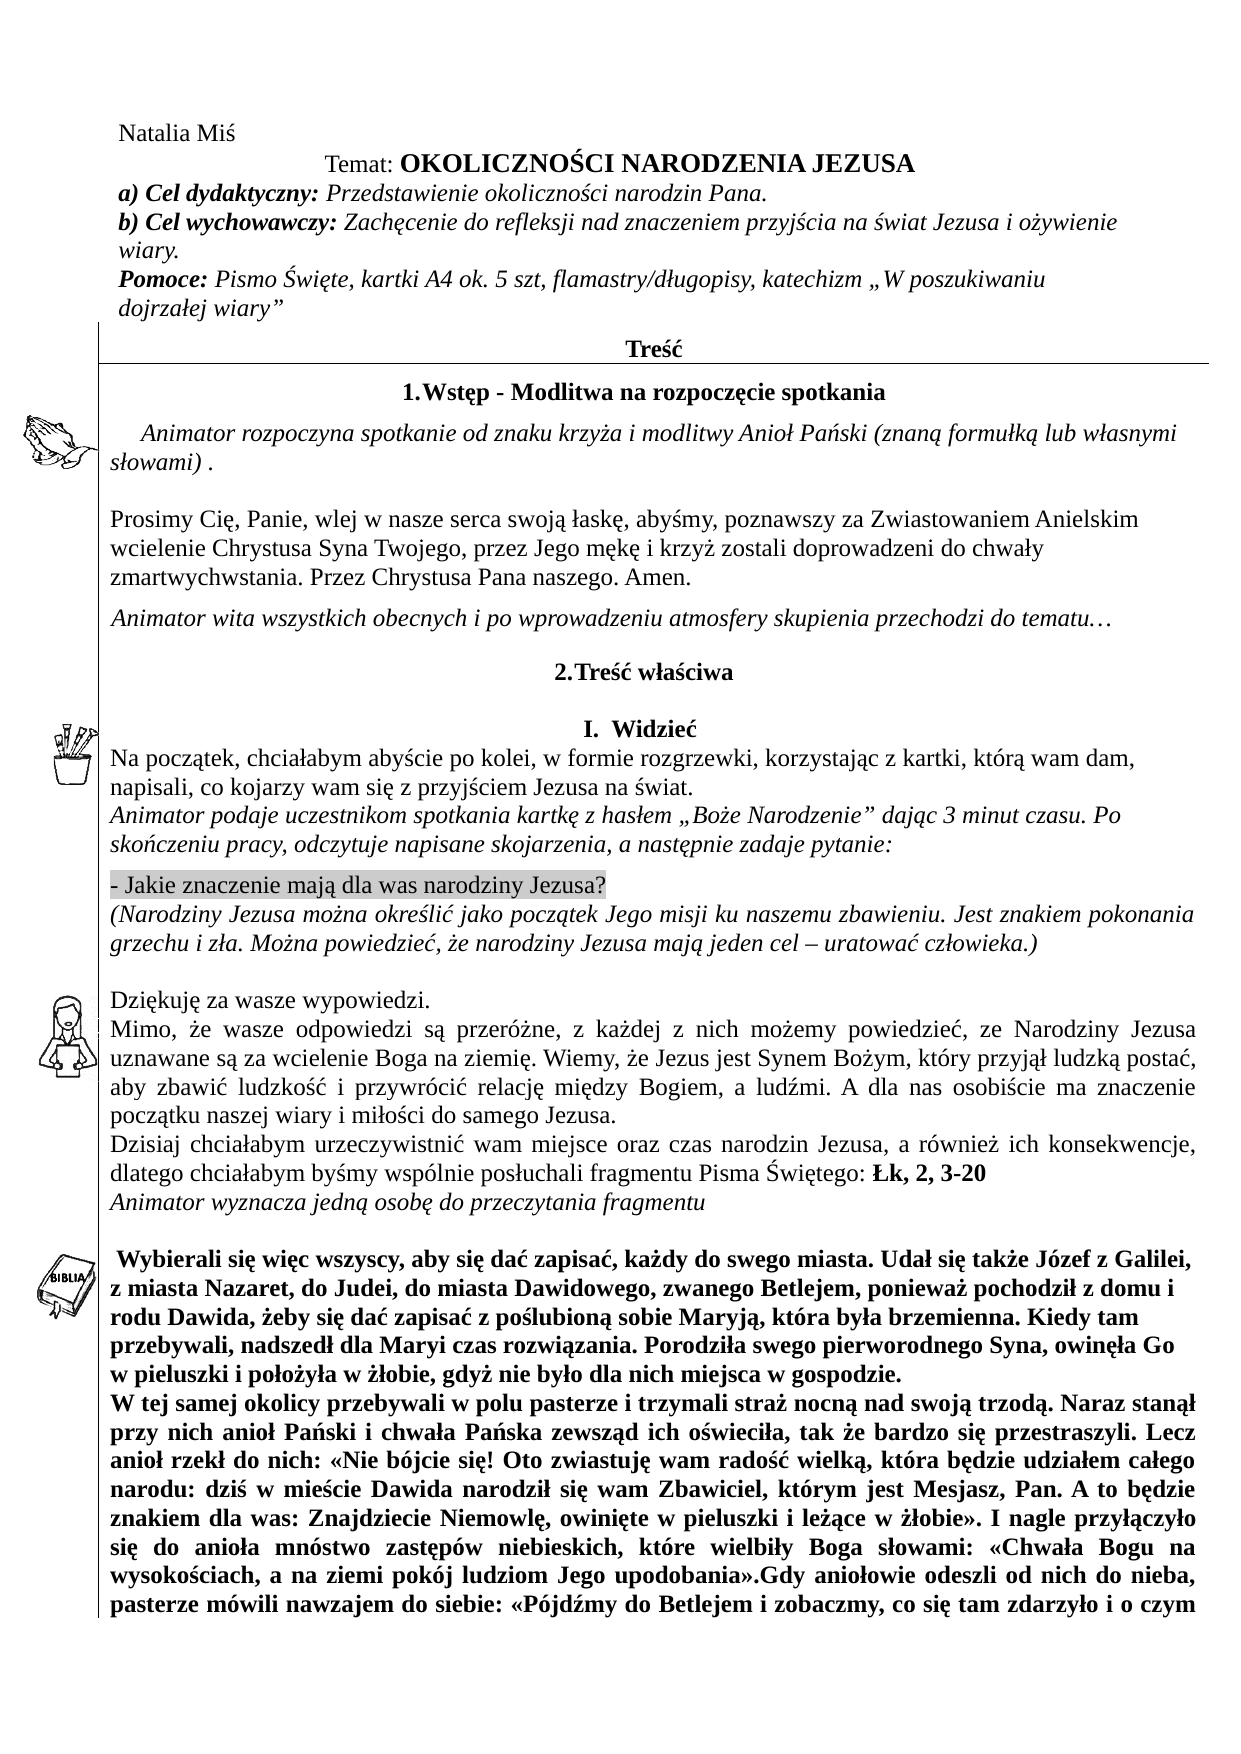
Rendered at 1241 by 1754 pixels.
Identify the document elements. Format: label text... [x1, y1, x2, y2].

text a) Cel dydaktyczny: Przedstawienie okoliczności narodzin Pana. [118, 178, 1122, 207]
text Pomoce: Pismo Święte, kartki A4 ok. 5 szt, flamastry/długopisy, katechizm „W poszukiwaniu dojrzałej wiary” [118, 264, 1122, 322]
text b) Cel wychowawczy: Zachęcenie do refleksji nad znaczeniem przyjścia na świat Jezusa i ożywienie wiary. [118, 207, 1122, 264]
text Natalia Miś [118, 118, 1122, 147]
text Temat: OKOLICZNOŚCI NARODZENIA JEZUSA [118, 147, 1122, 178]
table_cell Wstęp - Modlitwa na rozpoczęcie spotkania Animator rozpoczyna spotkanie od znaku krzyża i modlitwy Anioł Pański (znaną formułką lub własnymi słowami) . Prosimy Cię, Panie, wlej w nasze serca swoją łaskę, abyśmy, poznawszy za Zwiastowaniem Anielskim wcielenie Chrystusa Syna Twojego, przez Jego mękę i krzyż zostali doprowadzeni do chwały zmartwychwstania. Przez Chrystusa Pana naszego. Amen. Animator wita wszystkich obecnych i po wprowadzeniu atmosfery skupienia przechodzi do tematu… Treść właściwa Widzieć Na początek, chciałabym abyście po kolei, w formie rozgrzewki, korzystając z kartki, którą wam dam, napisali, co kojarzy wam się z przyjściem Jezusa na świat. Animator podaje uczestnikom spotkania kartkę z hasłem „Boże Narodzenie” dając 3 minut czasu. Po skończeniu pracy, odczytuje napisane skojarzenia, a następnie zadaje pytanie: - Jakie znaczenie mają dla was narodziny Jezusa? (Narodziny Jezusa można określić jako początek Jego misji ku naszemu zbawieniu. Jest znakiem pokonania grzechu i zła. Można powiedzieć, że narodziny Jezusa mają jeden cel – uratować człowieka.) Dziękuję za wasze wypowiedzi. Mimo, że wasze odpowiedzi są przeróżne, z każdej z nich możemy powiedzieć, ze Narodziny Jezusa uznawane są za wcielenie Boga na ziemię. Wiemy, że Jezus jest Synem Bożym, który przyjął ludzką postać, aby zbawić ludzkość i przywrócić relację między Bogiem, a ludźmi. A dla nas osobiście ma znaczenie początku naszej wiary i miłości do samego Jezusa. Dzisiaj chciałabym urzeczywistnić wam miejsce oraz czas narodzin Jezusa, a również ich konsekwencje, dlatego chciałabym byśmy wspólnie posłuchali fragmentu Pisma Świętego: Łk, 2, 3-20 Animator wyznacza jedną osobę do przeczytania fragmentu Wybierali się więc wszyscy, aby się dać zapisać, każdy do swego miasta. Udał się także Józef z Galilei, z miasta Nazaret, do Judei, do miasta Dawidowego, zwanego Betlejem, ponieważ pochodził z domu i rodu Dawida, żeby się dać zapisać z poślubioną sobie Maryją, która była brzemienna. Kiedy tam przebywali, nadszedł dla Maryi czas rozwiązania. Porodziła swego pierworodnego Syna, owinęła Go w pieluszki i położyła w żłobie, gdyż nie było dla nich miejsca w gospodzie. W tej samej okolicy przebywali w polu pasterze i trzymali straż nocną nad swoją trzodą. Naraz stanął przy nich anioł Pański i chwała Pańska zewsząd ich oświeciła, tak że bardzo się przestraszyli. Lecz anioł rzekł do nich: «Nie bójcie się! Oto zwiastuję wam radość wielką, która będzie udziałem całego narodu: dziś w mieście Dawida narodził się wam Zbawiciel, którym jest Mesjasz, Pan. A to będzie znakiem dla was: Znajdziecie Niemowlę, owinięte w pieluszki i leżące w żłobie». I nagle przyłączyło się do anioła mnóstwo zastępów niebieskich, które wielbiły Boga słowami: «Chwała Bogu na wysokościach, a na ziemi pokój ludziom Jego upodobania».Gdy aniołowie odeszli od nich do nieba, pasterze mówili nawzajem do siebie: «Pójdźmy do Betlejem i zobaczmy, co się tam zdarzyło i o czym nam Pan oznajmił». Udali się też z pośpiechem i znaleźli Maryję, Józefa i Niemowlę, leżące w żłobie. Gdy Je ujrzeli, opowiedzieli o tym, co im zostało objawione o tym Dziecięciu. A wszyscy, którzy to słyszeli, dziwili się temu, co im pasterze opowiadali. Lecz Maryja zachowywała wszystkie te sprawy i rozważała je w swoim sercu. A pasterze wrócili, wielbiąc i wysławiając Boga za wszystko, co słyszeli i widzieli, jak im to było powiedziane. -Odpowiadając tak lub nie, czy uważacie, że skromne narodziny Jezusa mają większe znaczenie? (tak) Podsumowanie: Narodziny Jezusa, które nie odbyły się w gospodzie tłumaczymy wieloma teoriami, jednak nie można zapomnieć, że Biblia jest pełna zdarzeń symbolicznych, a samo nieznalezienie miejsca w gospodzie również miało taki przekaz. Być może było to częścią Bożego planu, aby podkreślić skromność narodzin Jezusa i pokazać, że przychodzi jako Zbawiciel dla wszystkich ludzi, niezależnie od statusu społecznego czy zamożności. Jednak oprócz symboliki, zastanowimy się w jakim okresie historycznym i religijnym Jezus przyszedł na świat. Osądzić A. Historyczne i religijne przyjście na świat Jezusa Narodzenie Jezusa Chrystusa miało miejsce w około 4 pne w Judei, prowincji rzymskiej na Bliskim Wschodzie. W tamtym czasie Judea była pod rzymską okupacją, a królem był Herod Wielki, którego władza była wspierana przez Rzym. W judaizmie, religii dominującej w regionie, istniały oczekiwania co do pojawienia się Mesjasza - zbawiciela i wybawcy narodu żydowskiego. W tym kontekście narodzenie Jezusa miało ogromne znaczenie, ponieważ dla wielu wierzących stanowiło spełnienie proroctw dotyczących Mesjasza. Narodzenie Jezusa miało również konsekwencje polityczne i religijne. Herod, po usłyszeniu o narodzinach potencjalnego rywala, obawiał się utraty władzy i zdecydował się na brutalne działania. Nakazał zabicie wszystkich chłopców w wieku do dwóch lat w Betlejem i okolicach, w nadziei na zlikwidowanie potencjalnego Mesjasza. Mimo, że Biblia nie opisuje sytuacji politycznej podczas narodzin Jezusa, można dostrzec, że kontekst polityczny i rzymska okupacja Judei miały wpływ na życie i misję Jezusa. B. Jezus Chrystus jako dobro ogółu Mam dla was przygotowaną pewną historie, który pomoże zrozumieć wam pasującą w tamtym czasie sytuacje: (Animator wyznacza osobę do przeczytania historii) Pewien człowiek wpadł do studni, z której nie mógł się wydostać. Jakaś osoba o dobrym sercu, która przechodziła tamtędy, powiedziała: Bardzo mi przykro z twego powodu. Uczestniczę w twoim nie szczęściu. Pewien polityk, zaangażowany w sprawy społeczne, przechodząc obok studni powiedział: To logiczne, prędzej czy później ktoś musiał tam wpaść. Człowiek pobożny powiedział: Jedynie źli ludzie wpadają do studni. Uczony zastanawiał się, w jaki sposób człowiek znalazł się w studni. Polityk opozycyjny postanowił złożyć oświadczenie przeciwko rządowi. Dziennikarz przyrzekł napisać artykuł polemiczny w gazecie w następną niedzielę. Człowiek praktyczny spytał, czy obowiązują wysokie podatki za studnie. Smutna osoba stwierdziła: Moja studnia jest gorsza! Humorysta zaśmiał się: Wypij kawę, to cię pod niesie na duchu! Optymista powiedział: Mógłbyś czuć się gorzej. Pesymista dorzucił: Osuniesz się jeszcze niżej. Jezus, widząc człowieka, podał mu rękę i wyciągnął ze studni. - Według was w jaki sposób ta historia nawiązuje do skomplikowanej sytuacji historycznej i religijnej podczas narodzin Jezusa? (Historia opowiada o wielu różnych ludziach, świeckich i nie tylko, którzy ignorują, a nawet wyśmiewają człowieka, który wpadł do studni i tylko Jezus mu pomaga. Opowieść ta nawiązuje do sytuacji w czasie i po narodzinach Jezusa, w której mimo niezgody i sprzeczności dwóch stron Jezus jest zbawcą i jako jedyny jest prawdą samą w sobie) -Czy byliście w stanie pomóc temu człowiekowi bez względu na to kim jest? Podsumowanie: Pan Jezus przyszedł na świat w trudnym okresie, który przyczynił się do jego późniejszych zdarzeń. Po przeczytaniu tej historii widzimy, że Jezus zawsze bezpodstawnie nam pomoże, bo nas kocha. Jezus poświecił wszystko dla nas, byśmy byli zbawieni, więc i my poświęćmy my swoje życie podążając drogą zbawienia. Łk 6, 27-30 Lecz powiadam wam, którzy słuchacie: Miłujcie waszych nieprzyjaciół; dobrze czyńcie tym, którzy was nienawidzą; błogosławcie tym, którzy was przeklinają, i módlcie się za tych, którzy was oczerniają. Jeśli cię kto uderzy w [jeden] policzek, nadstaw mu i drugi! Jeśli bierze ci płaszcz, nie broń mu i szaty! Daj każdemu, kto cię prosi, a nie dopominaj się zwrotu od tego, który bierze twoje. Jednym z najważniejszych wydarzeń w życiu Jezusa jest Jego śmierć na krzyżu. Jezus dobrowolnie oddał swoje życie jako ofiarę za grzechy całej ludzkości. Jego męczeńska śmierć miała zadośćuczynić za grzechy i otworzyć drogę do zbawienia dla tych, którzy wierzą w Niego. Jezus narodził, się w zimie i biedzie. Zastanówcie się i wy czasem nie odrzucanie Go dla przyjemności, czy nie zapominacie o Nim w życiu codziennym, pomimo Jego poświęcenia dla nas. Działać Skoro Narodziny Jezusa były znaczące dla historii naszego zbawienia, a sam Bóg niezależnie od tego ile razy go odrzucimy będzie nas niezwłocznie kochał. Proszę was, abyście utworzyli 3-4 grupy, w których wspólnie postaracie odpowiedzieć na pytanie. Animator dzieli uczestników na 3-4 osobowe grupy. Każda grupa ma za zadanie odpowiedzieć na pytanie: W jaki sposób możemy odwdzięczyć się Jezusowi za poświecenia które, dla nas uczynił? (Jeśli uczestnicy nie będą sobie radzić Animator nakierowuje ich. Podaje za przykład, pierwotny grzech człowieka) Po określonym czasie Animator mówi do uczestników aby odczytali to co napisali. Tak jak powiedzieliście możemy wielbić Boga na wiele sposobów, do czego zachęca również fragment: J 8, 12 „A oto znów przemówił do nich Jezus tymi słowami: «Ja jestem światłością świata*. Kto idzie za Mną, nie będzie chodził w ciemności, lecz będzie miał światło życia»” Hasło spotkania Tak Bóg umiłował świat, że Syna swego dał. Piosenka spotkania „Narodził się nam Zbawiciel” Zadanie apostolskie Niech każdy z was postara się w najbliższym czasie obejrzy film o Ziemi Świętej, by jeszcze lepiej zapoznać się z miejscem narodzin Jezusa. Modlitwa na zakończenie Dziękujmy Panu Bogu za to spotkanie, za to czego się nauczyliśmy. Aby owoce tego spotkania były widoczne w naszym życiu codziennym oraz aby trwały w nas jak najdłużej. Chwała Ojcu i Synowi i Duchowi Świętemu. Amen. [99, 364, 1209, 1618]
table_header Treść [99, 322, 1209, 363]
